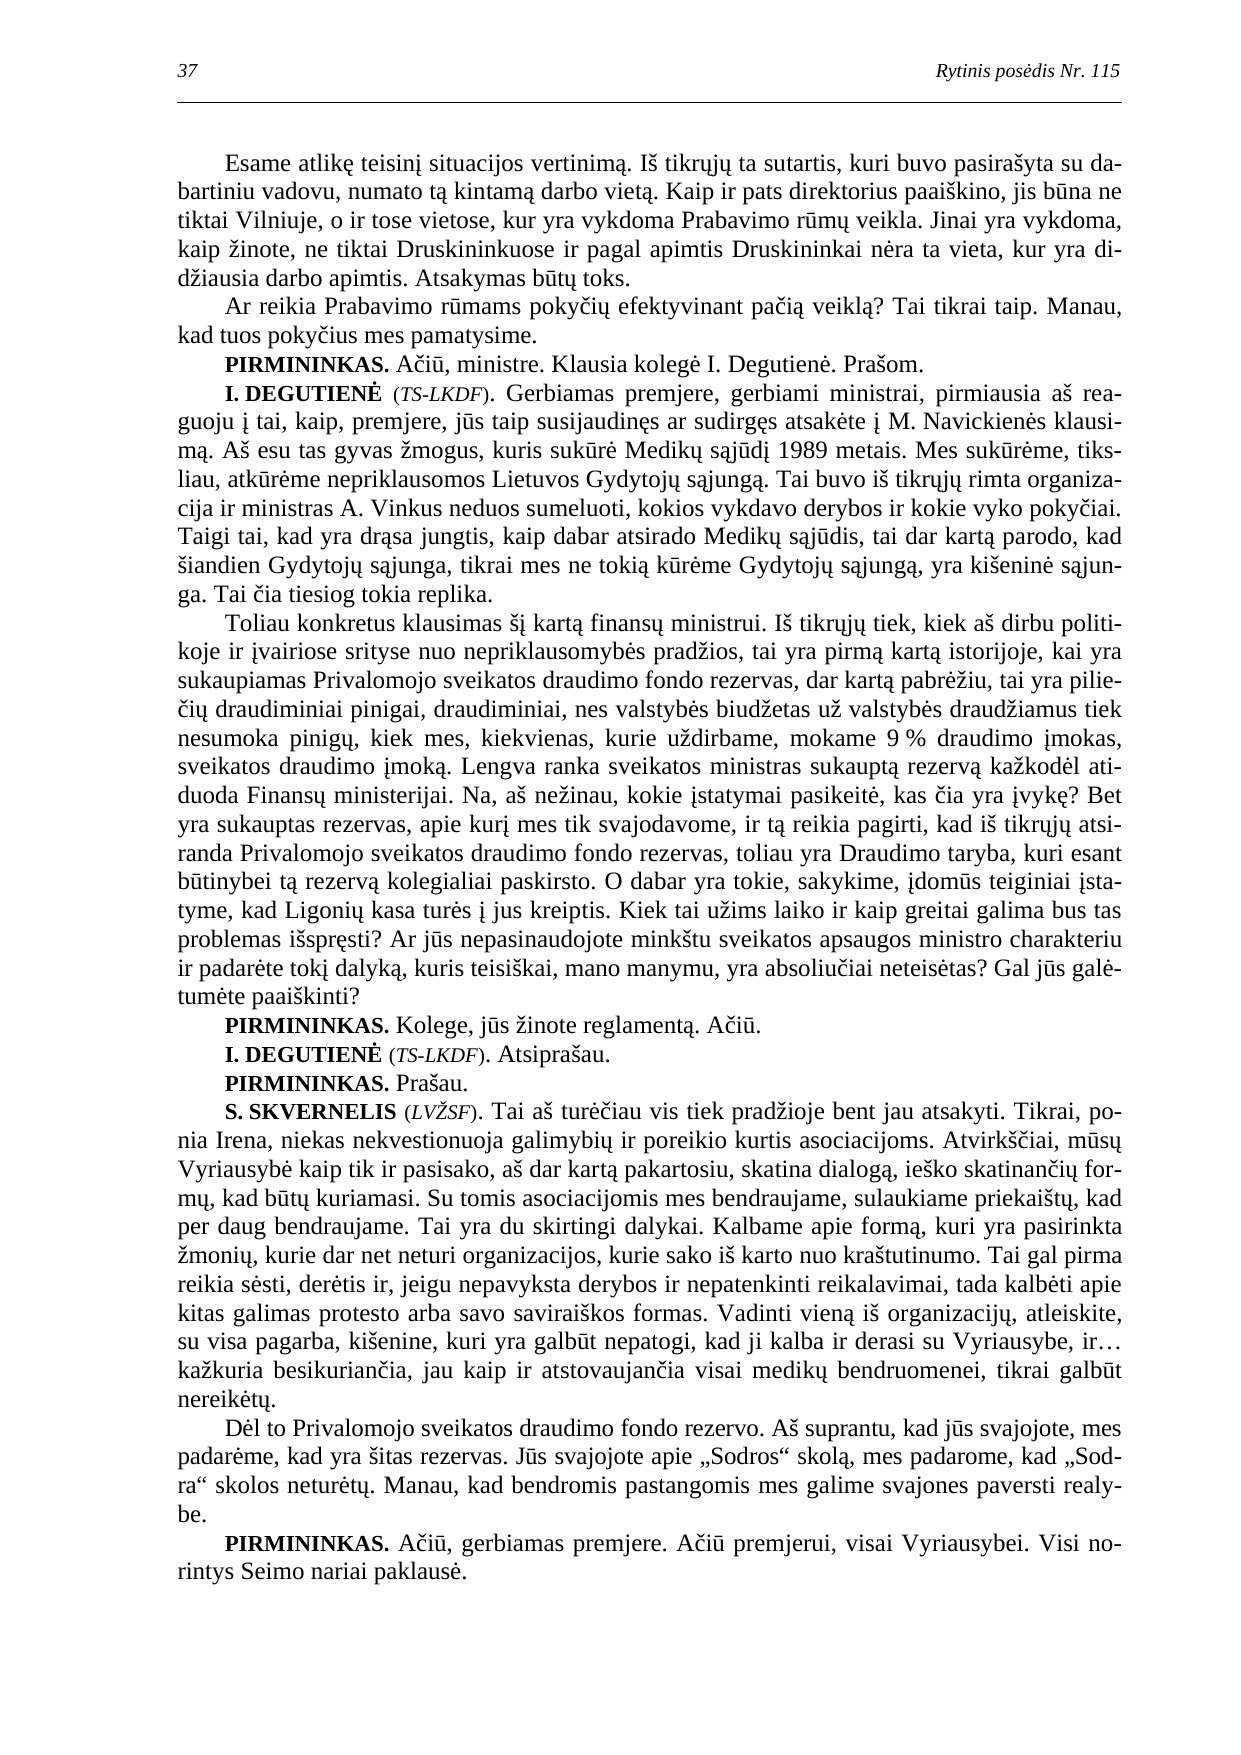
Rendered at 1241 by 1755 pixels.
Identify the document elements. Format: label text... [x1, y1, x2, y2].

text To­liau kon­kre­tus klau­si­mas šį kar­tą fi­nan­sų mi­nist­rui. Iš tik­rų­jų tiek, kiek aš dir­bu po­li­ti­ko­je ir įvai­rio­se sri­ty­se nuo ne­pri­klau­so­my­bės pra­džios, tai yra pir­mą kar­tą is­to­ri­jo­je, kai yra su­kau­pia­mas Pri­va­lo­mo­jo svei­ka­tos drau­di­mo fon­do re­zer­vas, dar kar­tą pa­brė­žiu, tai yra pi­lie­čių drau­di­mi­niai pi­ni­gai, drau­di­mi­niai, nes vals­ty­bės biu­dže­tas už vals­ty­bės drau­džia­mus tiek ne­su­mo­ka pi­ni­gų, kiek mes, kiek­vie­nas, ku­rie už­dir­ba­me, mo­ka­me 9 % drau­di­mo įmo­kas, svei­ka­tos drau­di­mo įmo­ką. Leng­va ran­ka svei­ka­tos mi­nist­ras su­kaup­tą re­zer­vą kaž­ko­dėl ati­duo­da Fi­nan­sų mi­nis­te­ri­jai. Na, aš ne­ži­nau, ko­kie įsta­ty­mai pa­si­kei­tė, kas čia yra įvy­kę? Bet yra su­kaup­tas re­zer­vas, apie ku­rį mes tik sva­jo­da­vo­me, ir tą rei­kia pa­gir­ti, kad iš tik­rų­jų at­si­ran­da Pri­va­lo­mo­jo svei­ka­tos drau­di­mo fon­do re­zer­vas, to­liau yra Drau­di­mo ta­ry­ba, ku­ri esant bū­ti­ny­bei tą re­zer­vą ko­le­gia­liai pa­skirs­to. O da­bar yra to­kie, sa­ky­ki­me, įdo­mūs tei­gi­niai įsta­ty­me, kad Li­go­nių ka­sa tu­rės į jus kreip­tis. Kiek tai užims lai­ko ir kaip grei­tai ga­li­ma bus tas pro­ble­mas iš­spręs­ti? Ar jūs ne­pa­si­nau­do­jo­te minkš­tu svei­ka­tos ap­sau­gos mi­nist­ro cha­rak­te­riu ir pa­da­rė­te to­kį da­ly­ką, ku­ris tei­siš­kai, ma­no ma­ny­mu, yra ab­so­liu­čiai ne­tei­sė­tas? Gal jūs ga­lė­tu­mė­te pa­aiš­kin­ti? [177, 608, 1122, 1010]
text Dėl to Pri­va­lo­mo­jo svei­ka­tos drau­di­mo fon­do re­zer­vo. Aš su­pran­tu, kad jūs sva­jo­jo­te, mes pa­da­rė­me, kad yra ši­tas re­zer­vas. Jūs sva­jo­jo­te apie „Sod­ros“ sko­lą, mes pa­da­ro­me, kad „Sod­ra“ sko­los ne­tu­rė­tų. Ma­nau, kad ben­dro­mis pa­stan­go­mis mes ga­li­me sva­jo­nes pa­vers­ti re­a­ly­be. [177, 1413, 1122, 1528]
text I. DEGUTIENĖ (TS-LKDF). At­si­pra­šau. [177, 1039, 1122, 1068]
text I. DEGUTIENĖ (TS-LKDF). Ger­bia­mas prem­je­re, ger­bia­mi mi­nist­rai, pir­miau­sia aš re­a­guo­ju į tai, kaip, prem­je­re, jūs taip su­si­jau­di­nęs ar su­dir­gęs at­sa­kė­te į M. Na­vic­kie­nės klau­si­mą. Aš esu tas gy­vas žmo­gus, ku­ris su­kū­rė Me­di­kų są­jū­dį 1989 me­tais. Mes su­kū­rė­me, tiks­liau, at­kū­rė­me ne­pri­klau­so­mos Lie­tu­vos Gy­dy­to­jų są­jun­gą. Tai bu­vo iš tik­rų­jų rim­ta or­ga­ni­za­ci­ja ir mi­nist­ras A. Vin­kus ne­duos su­me­luo­ti, ko­kios vyk­da­vo de­ry­bos ir ko­kie vy­ko po­ky­čiai. Tai­gi tai, kad yra drą­sa jung­tis, kaip da­bar at­si­ra­do Me­di­kų są­jū­dis, tai dar kar­tą pa­ro­do, kad šian­dien Gy­dy­to­jų są­jun­ga, tik­rai mes ne to­kią kū­rė­me Gy­dy­to­jų są­jun­gą, yra ki­še­ni­nė są­jun­ga. Tai čia tie­siog to­kia re­pli­ka. [177, 378, 1122, 608]
text PIRMININKAS. Pra­šau. [177, 1068, 1122, 1096]
text S. SKVERNELIS (LVŽSF). Tai aš tu­rė­čiau vis tiek pra­džio­je bent jau at­sa­ky­ti. Tik­rai, po­nia Ire­na, nie­kas ne­kves­tio­nuo­ja ga­li­my­bių ir po­rei­kio kur­tis aso­cia­ci­joms. At­virkš­čiai, mū­sų Vy­riau­sy­bė kaip tik ir pa­si­sa­ko, aš dar kar­tą pa­kar­to­siu, ska­ti­na dia­lo­gą, ieš­ko ska­ti­nan­čių for­mų, kad bū­tų ku­ria­ma­si. Su to­mis aso­cia­ci­jo­mis mes ben­drau­ja­me, su­lau­kia­me prie­kaiš­tų, kad per daug ben­drau­ja­me. Tai yra du skir­tin­gi da­ly­kai. Kal­ba­me apie for­mą, ku­ri yra pa­si­rink­ta žmo­nių, ku­rie dar net ne­tu­ri or­ga­ni­za­ci­jos, ku­rie sa­ko iš kar­to nuo kraš­tu­ti­nu­mo. Tai gal pir­ma rei­kia sės­ti, de­rė­tis ir, jei­gu ne­pa­vyks­ta de­ry­bos ir ne­pa­ten­kin­ti rei­ka­la­vi­mai, ta­da kal­bė­ti apie ki­tas ga­li­mas pro­tes­to ar­ba sa­vo sa­vi­raiš­kos for­mas. Va­din­ti vie­ną iš or­ga­ni­za­ci­jų, at­leis­ki­te, su vi­sa pa­gar­ba, ki­še­ni­ne, ku­ri yra gal­būt ne­pa­to­gi, kad ji kal­ba ir de­ra­si su Vy­riau­sy­be, ir… kaž­ku­ria be­si­ku­rian­čia, jau kaip ir at­sto­vau­jan­čia vi­sai me­di­kų ben­druo­me­nei, tik­rai gal­būt nereikė­tų. [177, 1096, 1122, 1413]
text PIRMININKAS. Ačiū, mi­nist­re. Klau­sia ko­le­gė I. De­gu­tie­nė. Pra­šom. [177, 349, 1122, 378]
text Esa­me at­li­kę tei­si­nį si­tu­a­ci­jos ver­ti­ni­mą. Iš tik­rų­jų ta su­tar­tis, ku­ri bu­vo pa­si­ra­šy­ta su da­bar­ti­niu va­do­vu, nu­ma­to tą kin­ta­mą dar­bo vie­tą. Kaip ir pats di­rek­to­rius pa­aiš­ki­no, jis bū­na ne tik­tai Vil­niu­je, o ir to­se vie­to­se, kur yra vyk­do­ma Pra­ba­vi­mo rū­mų veik­la. Ji­nai yra vyk­do­ma, kaip ži­no­te, ne tik­tai Drus­ki­nin­kuo­se ir pa­gal ap­im­tis Drus­ki­nin­kai nė­ra ta vie­ta, kur yra di­džiau­sia dar­bo ap­im­tis. At­sa­ky­mas bū­tų toks. [177, 148, 1122, 291]
text Ar rei­kia Pra­ba­vi­mo rū­mams po­ky­čių efek­ty­vi­nant pa­čią veik­lą? Tai tik­rai taip. Ma­nau, kad tuos po­ky­čius mes pa­ma­ty­si­me. [177, 291, 1122, 349]
text PIRMININKAS. Ko­le­ge, jūs ži­no­te reg­la­men­tą. Ačiū. [177, 1010, 1122, 1039]
text PIRMININKAS. Ačiū, ger­bia­mas prem­je­re. Ačiū prem­je­rui, vi­sai Vy­riau­sy­bei. Vi­si no­rin­tys Sei­mo na­riai pa­klau­sė. [177, 1528, 1122, 1585]
